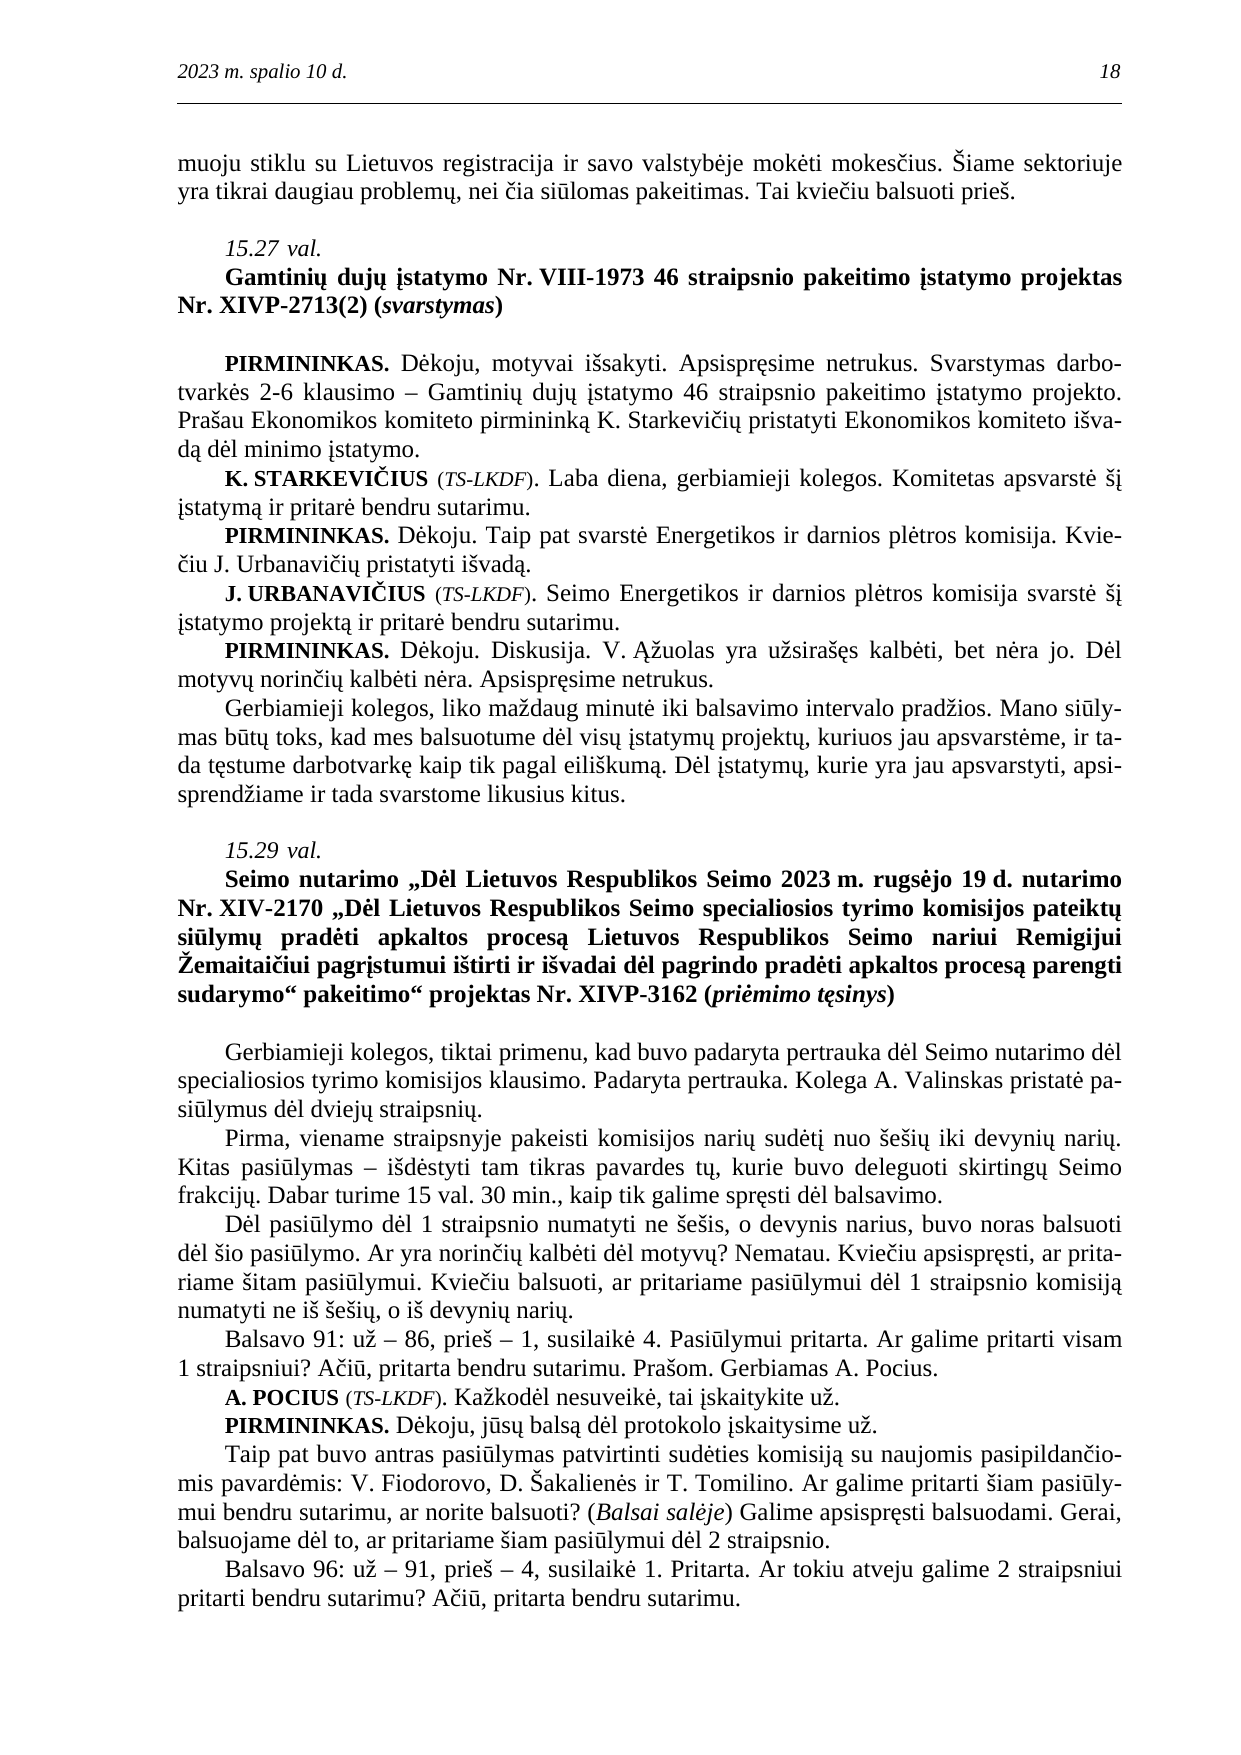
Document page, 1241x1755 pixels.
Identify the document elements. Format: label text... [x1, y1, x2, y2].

text PIRMININKAS. Dė­ko­ju, jū­sų bal­są dėl pro­to­ko­lo į­skai­ty­si­me už. [177, 1410, 1122, 1439]
text 15.27 val. [224, 234, 1122, 262]
text Gam­ti­nių du­jų įsta­ty­mo Nr. VIII-1973 46 straips­nio pa­kei­ti­mo įsta­ty­mo pro­jek­tas Nr. XIVP-2713(2) (svars­ty­mas) [177, 262, 1122, 319]
text PIRMININKAS. Dė­ko­ju, mo­ty­vai iš­sa­ky­ti. Ap­si­sprę­si­me ne­tru­kus. Svars­ty­mas dar­bo­tvarkės 2-6 klau­si­mo – Gam­ti­nių du­jų įsta­ty­mo 46 straips­nio pa­kei­ti­mo įsta­ty­mo pro­jek­to. Pra­šau Eko­no­mi­kos ko­mi­te­to pir­mi­nin­ką K. Star­ke­vi­čių pri­sta­ty­ti Eko­no­mi­kos ko­mi­te­to iš­va­dą dėl mi­ni­mo įsta­ty­mo. [177, 348, 1122, 463]
text Sei­mo nu­ta­ri­mo „Dėl Lie­tu­vos Res­pub­li­kos Sei­mo 2023 m. rug­sė­jo 19 d. nu­ta­ri­mo Nr. XIV-2170 „Dėl Lie­tu­vos Res­pub­li­kos Sei­mo spe­cia­lio­sios ty­ri­mo ko­mi­si­jos pa­teik­tų siū­ly­mų pra­dė­ti ap­kal­tos pro­ce­są Lie­tu­vos Res­pub­li­kos Sei­mo na­riui Re­mi­gi­jui Žemaitai­čiui pa­grįs­tu­mui iš­tir­ti ir iš­va­dai dėl pa­grin­do pra­dė­ti ap­kal­tos pro­ce­są pa­reng­ti su­da­ry­mo“ pa­kei­ti­mo“ pro­jek­tas Nr. XIVP-3162 (pri­ėmi­mo tę­si­nys) [177, 864, 1122, 1008]
text J. URBANAVIČIUS (TS-LKDF). Sei­mo Ener­ge­ti­kos ir dar­nios plėt­ros ko­mi­si­ja svars­tė šį įsta­ty­mo pro­jek­tą ir pri­ta­rė ben­dru su­ta­ri­mu. [177, 578, 1122, 635]
text Taip pat bu­vo ant­ras pa­siū­ly­mas pa­tvir­tin­ti su­dė­ties ko­mi­si­ją su nau­jo­mis pa­si­pil­dan­čio­mis pa­var­dė­mis: V. Fio­do­ro­vo, D. Ša­ka­lie­nės ir T. To­mi­li­no. Ar ga­li­me pri­tar­ti šiam pa­siū­ly­mui ben­dru su­ta­ri­mu, ar no­ri­te bal­suo­ti? (Bal­sai sa­lė­je) Ga­li­me ap­si­spręs­ti bal­suo­da­mi. Ge­rai, bal­suo­ja­me dėl to, ar pri­tar­ia­me šiam pa­siū­ly­mui dėl 2 straips­nio. [177, 1439, 1122, 1554]
text Bal­sa­vo 96: už – 91, prieš – 4, su­si­lai­kė 1. Pri­tar­ta. Ar to­kiu at­ve­ju ga­li­me 2 straips­niui pri­tar­ti ben­dru su­ta­ri­mu? Ačiū, pri­tar­ta ben­dru su­ta­ri­mu. [177, 1554, 1122, 1612]
text PIRMININKAS. Dė­ko­ju. Taip pat svars­tė Ener­ge­ti­kos ir dar­nios plėt­ros ko­mi­si­ja. Kvie­čiu J. Ur­ba­na­vi­čių pri­sta­ty­ti iš­va­dą. [177, 520, 1122, 578]
text 15.29 val. [224, 837, 1122, 864]
text Pir­ma, vie­na­me straips­ny­je pa­keis­ti ko­mi­si­jos na­rių su­dė­tį nuo še­šių iki de­vy­nių na­rių. Ki­tas pa­siū­ly­mas – iš­dės­ty­ti tam tik­ras pa­var­des tų, ku­rie bu­vo de­le­guo­ti skir­tin­gų Sei­mo frak­ci­jų. Da­bar tu­ri­me 15 val. 30 min., kaip tik ga­li­me spręs­ti dėl bal­sa­vi­mo. [177, 1123, 1122, 1209]
text Ger­bia­mie­ji ko­le­gos, tik­tai pri­me­nu, kad bu­vo pa­da­ry­ta per­trau­ka dėl Sei­mo nu­ta­ri­mo dėl spe­cia­lio­sios ty­ri­mo ko­mi­si­jos klau­si­mo. Pa­da­ry­ta per­trau­ka. Ko­le­ga A. Va­lins­kas pri­sta­tė pa­siū­ly­mus dėl dvie­jų straips­nių. [177, 1037, 1122, 1123]
text K. STARKEVIČIUS (TS-LKDF). La­ba die­na, ger­bia­mie­ji ko­le­gos. Ko­mi­te­tas ap­svars­tė šį įsta­ty­mą ir pri­ta­rė ben­dru su­ta­ri­mu. [177, 463, 1122, 520]
text Bal­sa­vo 91: už – 86, prieš – 1, su­si­lai­kė 4. Pa­siū­ly­mui pri­tar­ta. Ar ga­li­me pri­tar­ti vi­sam 1 straips­niui? Ačiū, pri­tar­ta ben­dru su­ta­ri­mu. Pra­šom. Ger­bia­mas A. Po­cius. [177, 1324, 1122, 1382]
text muo­ju stik­lu su Lie­tu­vos re­gist­ra­ci­ja ir sa­vo vals­ty­bė­je mo­kė­ti mo­kes­čius. Šia­me sek­to­riu­je yra tik­rai dau­giau pro­ble­mų, nei čia siū­lo­mas pa­kei­ti­mas. Tai kvie­čiu bal­suo­ti prieš. [177, 148, 1122, 205]
text PIRMININKAS. Dė­ko­ju. Dis­ku­si­ja. V. Ąžuo­las yra už­si­ra­šęs kal­bė­ti, bet nė­ra jo. Dėl mo­ty­vų no­rin­čių kal­bė­ti nė­ra. Ap­si­sprę­si­me ne­tru­kus. [177, 635, 1122, 693]
text Ger­bia­mie­ji ko­le­gos, li­ko maž­daug mi­nu­tė iki bal­sa­vi­mo in­ter­va­lo pra­džios. Ma­no siū­ly­mas bū­tų toks, kad mes bal­suo­tu­me dėl vi­sų įsta­ty­mų pro­jek­tų, ku­riuos jau ap­svars­tė­me, ir ta­da tęs­tu­me dar­bo­tvarkę kaip tik pa­gal ei­liš­ku­mą. Dėl įsta­ty­mų, ku­rie yra jau ap­svars­ty­ti, ap­si­spren­džia­me ir ta­da svars­to­me li­ku­sius ki­tus. [177, 693, 1122, 808]
text Dėl pa­siū­ly­mo dėl 1 straips­nio nu­ma­ty­ti ne še­šis, o de­vy­nis na­rius, bu­vo no­ras bal­suo­ti dėl šio pa­siū­ly­mo. Ar yra no­rin­čių kal­bė­ti dėl mo­ty­vų? Ne­ma­tau. Kvie­čiu ap­si­spręs­ti, ar pri­ta­ria­me ši­tam pa­siū­ly­mui. Kvie­čiu bal­suo­ti, ar pri­ta­ria­me pa­siū­ly­mui dėl 1 straips­nio ko­mi­si­ją nu­ma­ty­ti ne iš še­šių, o iš de­vy­nių na­rių. [177, 1209, 1122, 1324]
text A. POCIUS (TS-LKDF). Kaž­ko­dėl ne­su­vei­kė, tai įskai­ty­ki­te už. [177, 1382, 1122, 1410]
